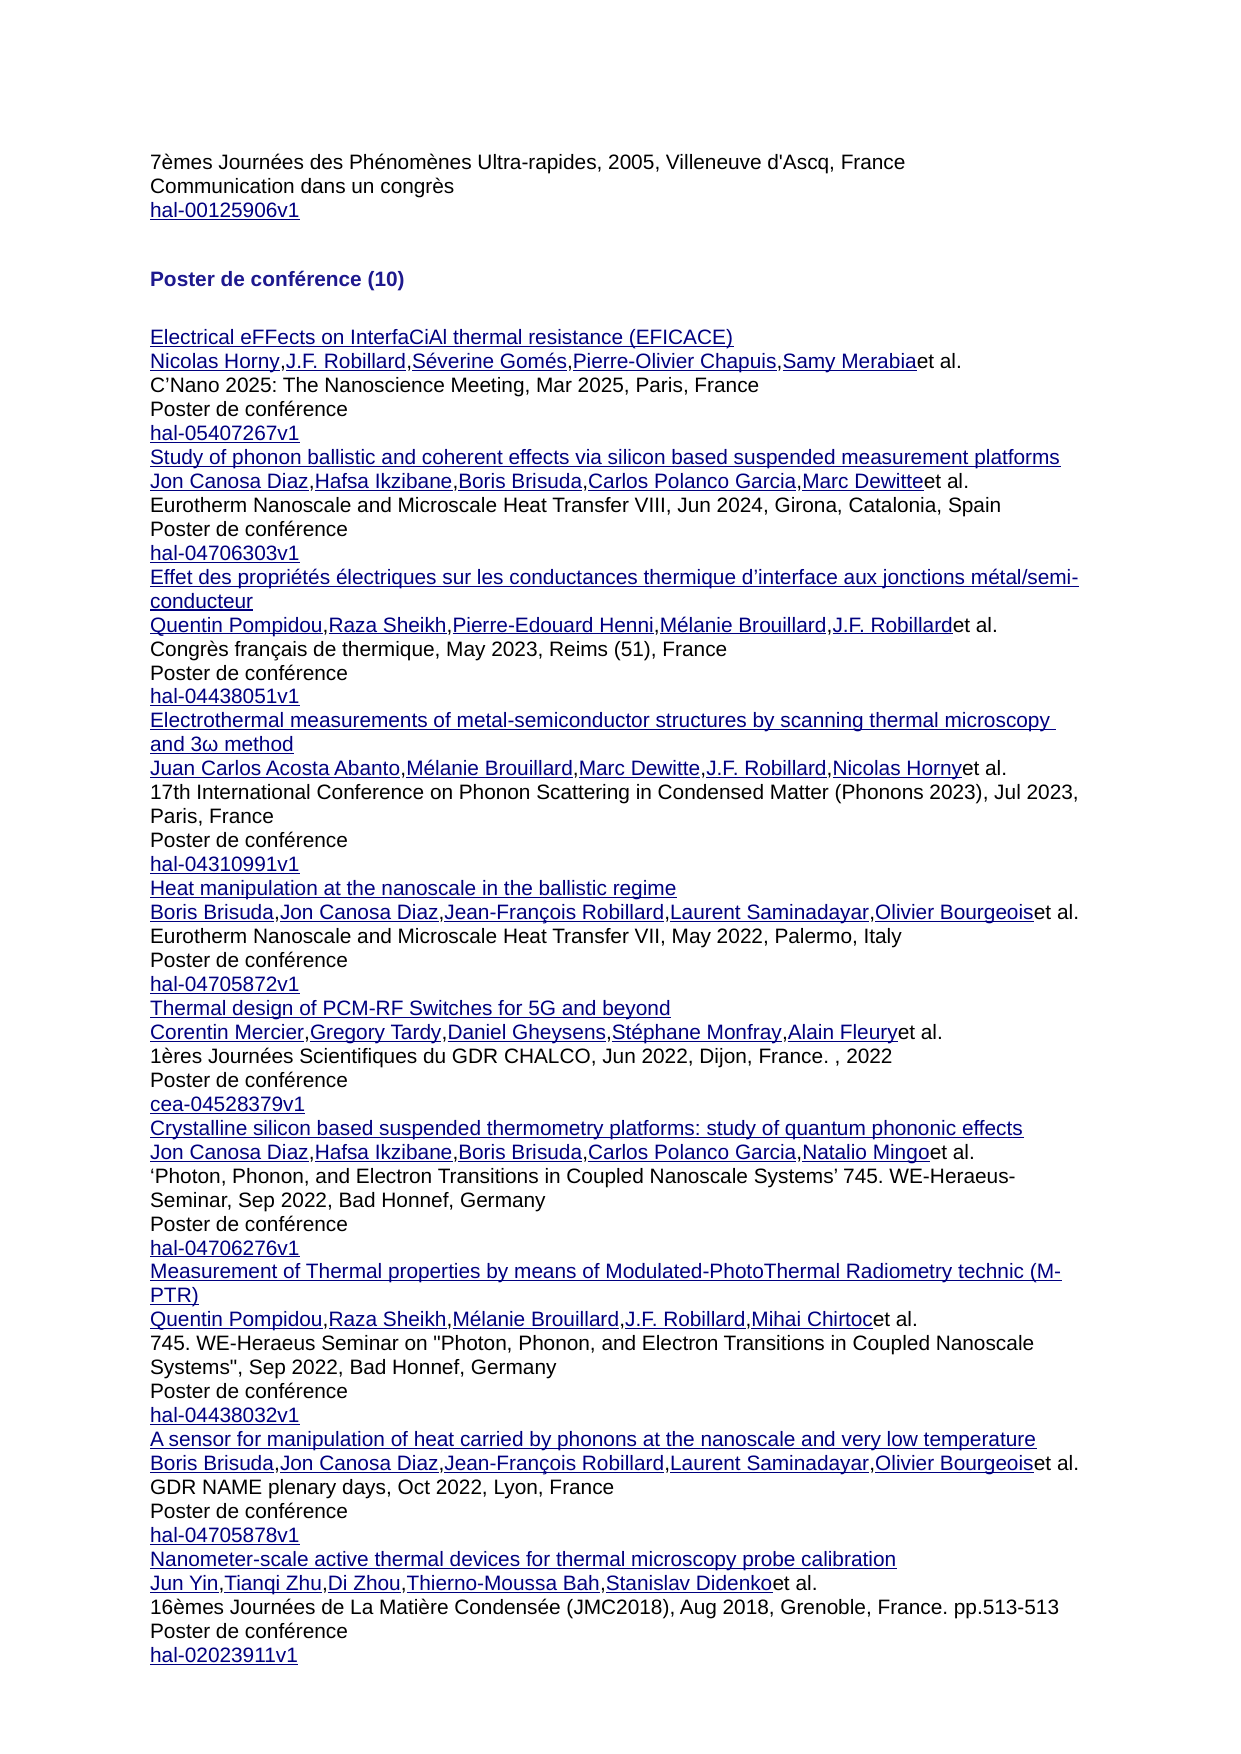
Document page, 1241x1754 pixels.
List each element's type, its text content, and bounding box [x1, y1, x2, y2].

table_cell Heat manipulation at the nanoscale in the ballistic regime Boris Brisuda,Jon Canosa Diaz,Jean-François Robillard,Laurent Saminadayar,Olivier Bourgeoiset al. Eurotherm Nanoscale and Microscale Heat Transfer VII, May 2022, Palermo, Italy Poster de conférence hal-04705872v1 [150, 876, 1090, 996]
table_cell Thermal design of PCM-RF Switches for 5G and beyond Corentin Mercier,Gregory Tardy,Daniel Gheysens,Stéphane Monfray,Alain Fleuryet al. 1ères Journées Scientifiques du GDR CHALCO, Jun 2022, Dijon, France. , 2022 Poster de conférence cea-04528379v1 [150, 996, 1090, 1116]
table_cell Study of phonon ballistic and coherent effects via silicon based suspended measurement platforms Jon Canosa Diaz,Hafsa Ikzibane,Boris Brisuda,Carlos Polanco Garcia,Marc Dewitteet al. Eurotherm Nanoscale and Microscale Heat Transfer VIII, Jun 2024, Girona, Catalonia, Spain Poster de conférence hal-04706303v1 [150, 445, 1090, 564]
table_cell 7èmes Journées des Phénomènes Ultra-rapides, 2005, Villeneuve d'Ascq, France Communication dans un congrès hal-00125906v1 [150, 150, 1090, 222]
table_header Electrical eFFects on InterfaCiAl thermal resistance (EFICACE) Nicolas Horny,J.F. Robillard,Séverine Gomés,Pierre-Olivier Chapuis,Samy Merabiaet al. C’Nano 2025: The Nanoscience Meeting, Mar 2025, Paris, France Poster de conférence hal-05407267v1 [150, 325, 1090, 445]
table_cell Measurement of Thermal properties by means of Modulated-PhotoThermal Radiometry technic (M-PTR) Quentin Pompidou,Raza Sheikh,Mélanie Brouillard,J.F. Robillard,Mihai Chirtocet al. 745. WE-Heraeus Seminar on "Photon, Phonon, and Electron Transitions in Coupled Nanoscale Systems", Sep 2022, Bad Honnef, Germany Poster de conférence hal-04438032v1 [150, 1259, 1090, 1427]
table_cell Crystalline silicon based suspended thermometry platforms: study of quantum phononic effects Jon Canosa Diaz,Hafsa Ikzibane,Boris Brisuda,Carlos Polanco Garcia,Natalio Mingoet al. ‘Photon, Phonon, and Electron Transitions in Coupled Nanoscale Systems’ 745. WE-Heraeus-Seminar, Sep 2022, Bad Honnef, Germany Poster de conférence hal-04706276v1 [150, 1116, 1090, 1259]
table_cell Effet des propriétés électriques sur les conductances thermique d’interface aux jonctions métal/semi-conducteur Quentin Pompidou,Raza Sheikh,Pierre-Edouard Henni,Mélanie Brouillard,J.F. Robillardet al. Congrès français de thermique, May 2023, Reims (51), France Poster de conférence hal-04438051v1 [150, 565, 1090, 708]
table_cell Nanometer-scale active thermal devices for thermal microscopy probe calibration Jun Yin,Tianqi Zhu,Di Zhou,Thierno-Moussa Bah,Stanislav Didenkoet al. 16èmes Journées de La Matière Condensée (JMC2018), Aug 2018, Grenoble, France. pp.513-513 Poster de conférence hal-02023911v1 [150, 1547, 1090, 1667]
table_cell A sensor for manipulation of heat carried by phonons at the nanoscale and very low temperature Boris Brisuda,Jon Canosa Diaz,Jean-François Robillard,Laurent Saminadayar,Olivier Bourgeoiset al. GDR NAME plenary days, Oct 2022, Lyon, France Poster de conférence hal-04705878v1 [150, 1427, 1090, 1547]
subtitle Poster de conférence (10) [150, 267, 1090, 291]
table_cell Electrothermal measurements of metal-semiconductor structures by scanning thermal microscopy and 3ω method Juan Carlos Acosta Abanto,Mélanie Brouillard,Marc Dewitte,J.F. Robillard,Nicolas Hornyet al. 17th International Conference on Phonon Scattering in Condensed Matter (Phonons 2023), Jul 2023, Paris, France Poster de conférence hal-04310991v1 [150, 708, 1090, 876]
